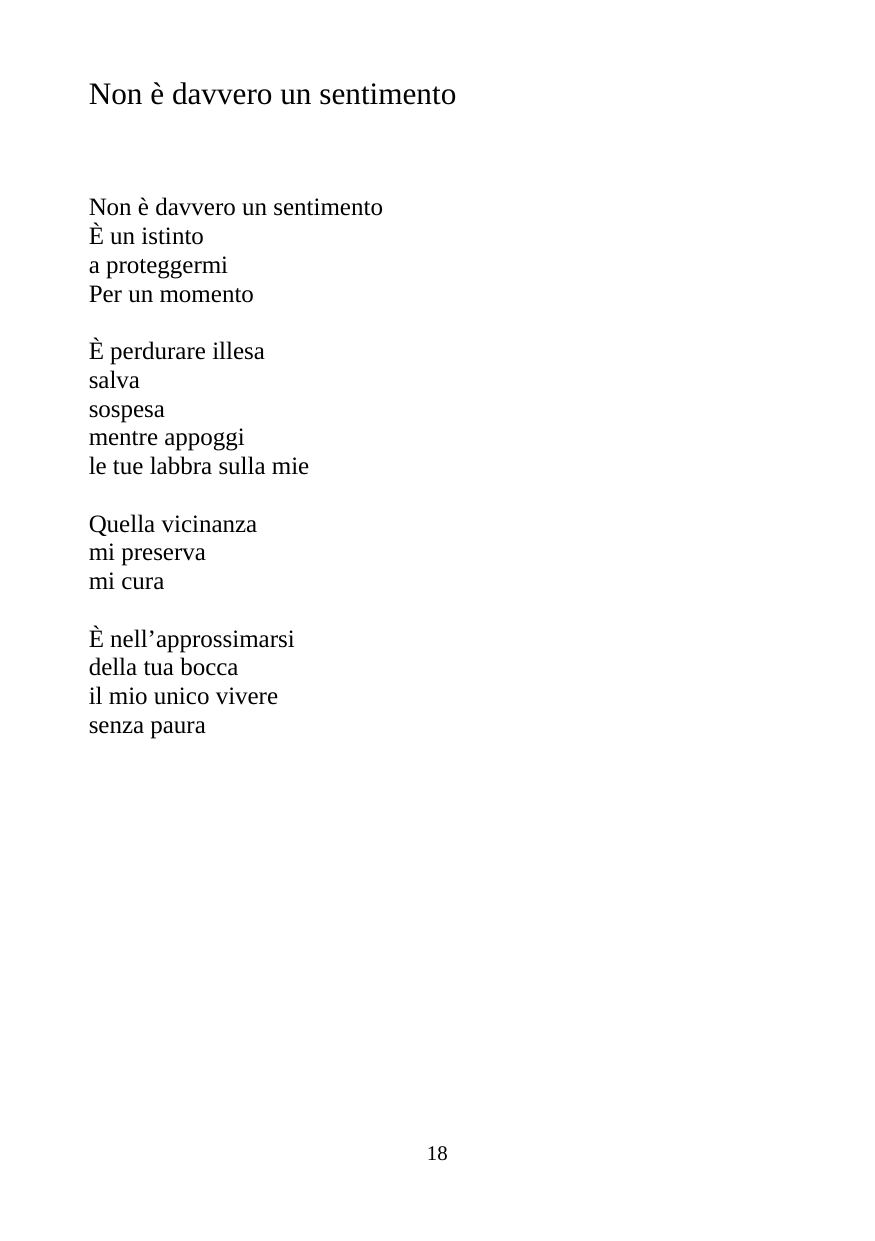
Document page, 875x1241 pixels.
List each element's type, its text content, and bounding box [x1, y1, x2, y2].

text Quella vicinanza mi preserva mi cura [88, 480, 786, 595]
text È nell’approssimarsi della tua bocca il mio unico vivere senza paura [88, 595, 786, 739]
text Non è davvero un sentimento È un istinto a proteggermi Per un momento [88, 111, 786, 307]
text È perdurare illesa salva sospesa mentre appoggi le tue labbra sulla mie [88, 307, 786, 480]
text Non è davvero un sentimento [88, 75, 786, 111]
